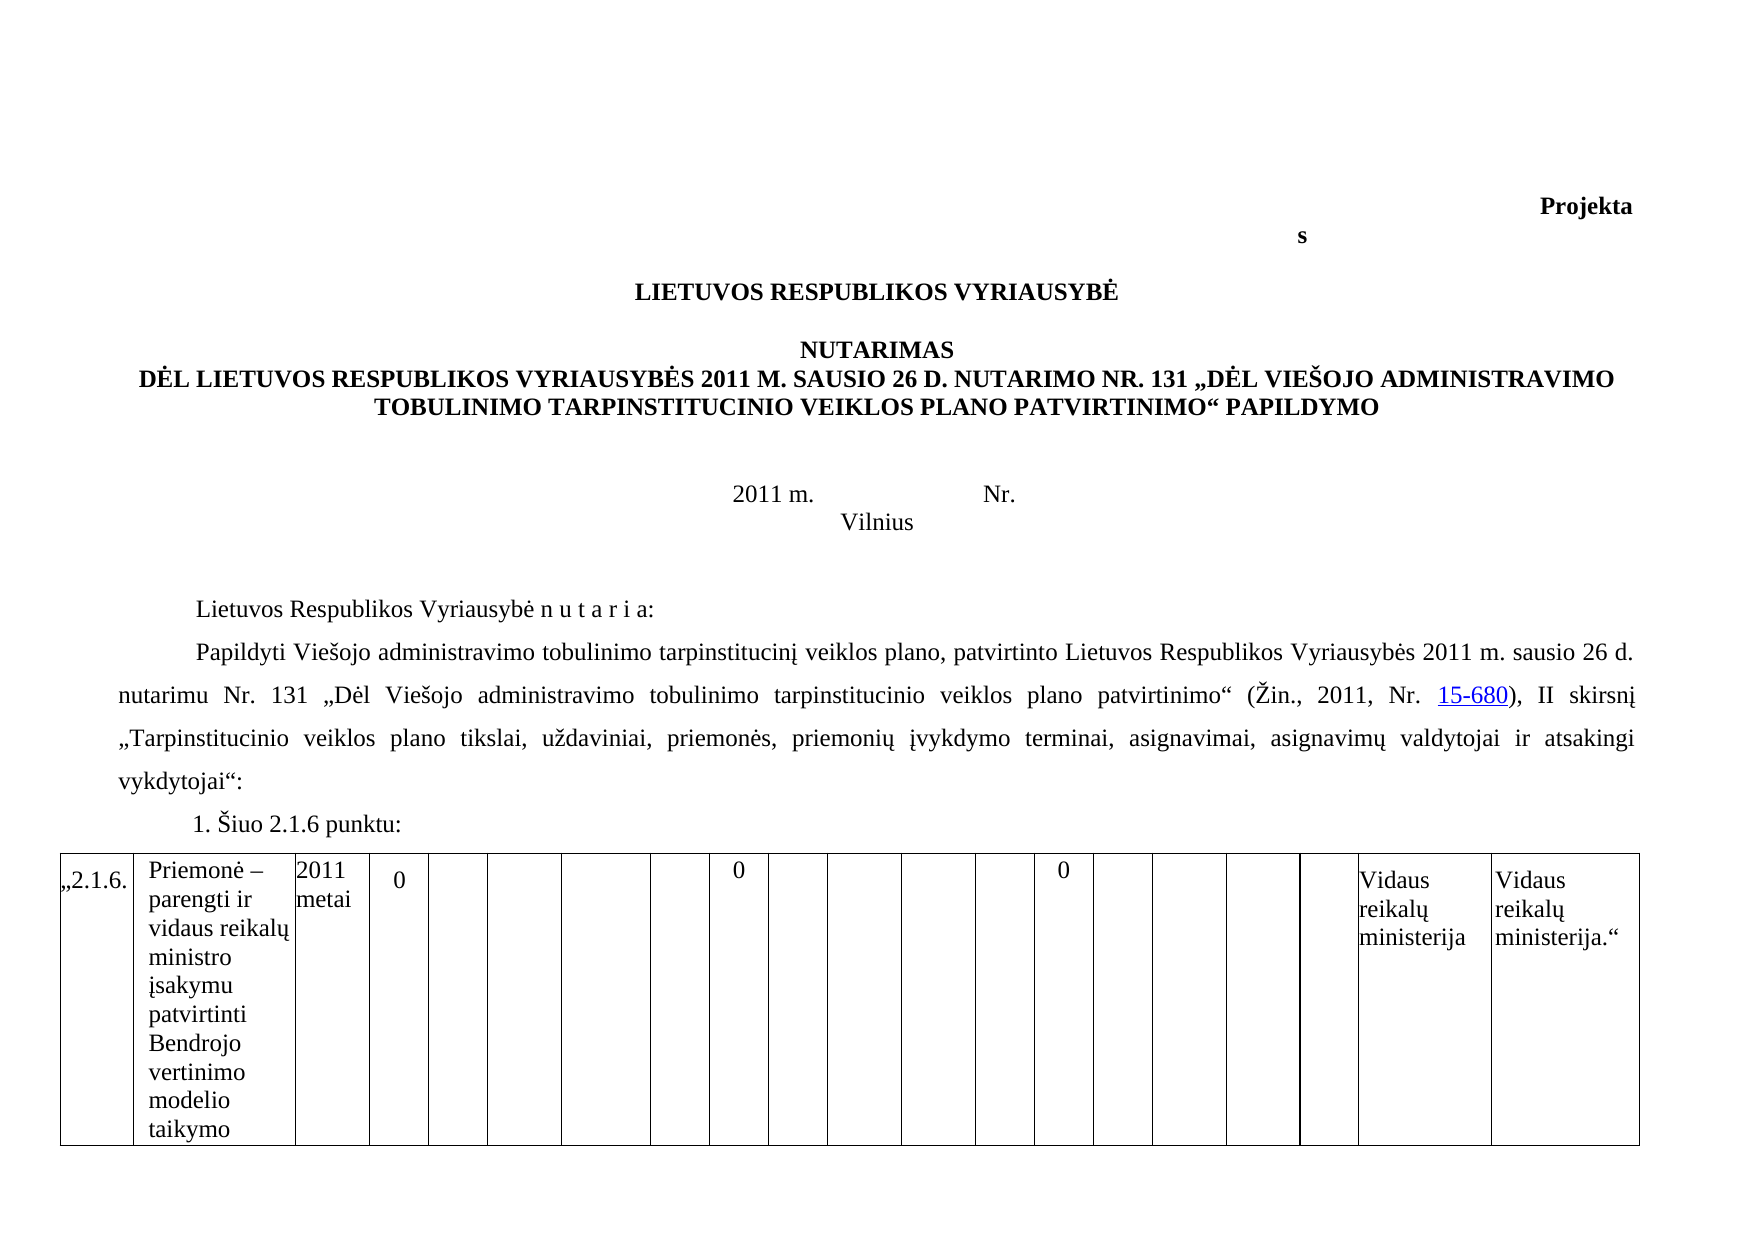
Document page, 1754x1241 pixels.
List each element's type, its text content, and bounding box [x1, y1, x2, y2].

table_header „2.1.6. [61, 854, 133, 1144]
text Vilnius [118, 507, 1636, 536]
table_header 0 [710, 854, 768, 1144]
table_header 0 [370, 854, 428, 1144]
table_header [488, 854, 561, 1144]
table_header [651, 854, 709, 1144]
text Lietuvos Respublikos Vyriausybė n u t a r i a: [118, 594, 1636, 622]
text NUTARIMAS [118, 335, 1636, 364]
table_header 2011 metai [296, 854, 369, 1144]
table_header [902, 854, 975, 1144]
table_header Priemonė – parengti ir vidaus reikalų ministro įsakymu patvirtinti Bendrojo vertinimo modelio taikymo [134, 854, 295, 1144]
table_header [976, 854, 1034, 1144]
text DĖL LIETUVOS RESPUBLIKOS VYRIAUSYBĖS 2011 M. SAUSIO 26 D. NUTARIMO NR. 131 „DĖL VIEŠOJO ADMINISTRAVIMO TOBULINIMO TARPINSTITUCINIO VEIKLOS PLANO PATVIRTINIMO“ PAPILDYMO [118, 364, 1636, 421]
table_header [429, 854, 487, 1144]
table_header [1153, 854, 1226, 1144]
table_header [562, 854, 650, 1144]
table_header Vidaus reikalų ministerija.“ [1492, 854, 1639, 1144]
table_header [828, 854, 901, 1144]
table_header [1301, 854, 1358, 1144]
table_header 0 [1035, 854, 1093, 1144]
text Projektas [974, 191, 1636, 249]
table_header [769, 854, 827, 1144]
text 2011 m. Nr. [118, 479, 1636, 507]
table_header Vidaus reikalų ministerija [1359, 854, 1491, 1144]
table_header [1094, 854, 1152, 1144]
text 1. Šiuo 2.1.6 punktu: [118, 809, 1636, 838]
text LIETUVOS RESPUBLIKOS VYRIAUSYBĖ [118, 277, 1636, 306]
text Papildyti Viešojo administravimo tobulinimo tarpinstitucinį veiklos plano, patvirtinto Lietuvos Respublikos Vyriausybės 2011 m. sausio 26 d. nutarimu Nr. 131 „Dėl Viešojo administravimo tobulinimo tarpinstitucinio veiklos plano patvirtinimo“ (Žin., 2011, Nr. 15-680), II skirsnį „Tarpinstitucinio veiklos plano tikslai, uždaviniai, priemonės, priemonių įvykdymo terminai, asignavimai, asignavimų valdytojai ir atsakingi vykdytojai“: [118, 637, 1636, 795]
table_header [1227, 854, 1299, 1144]
